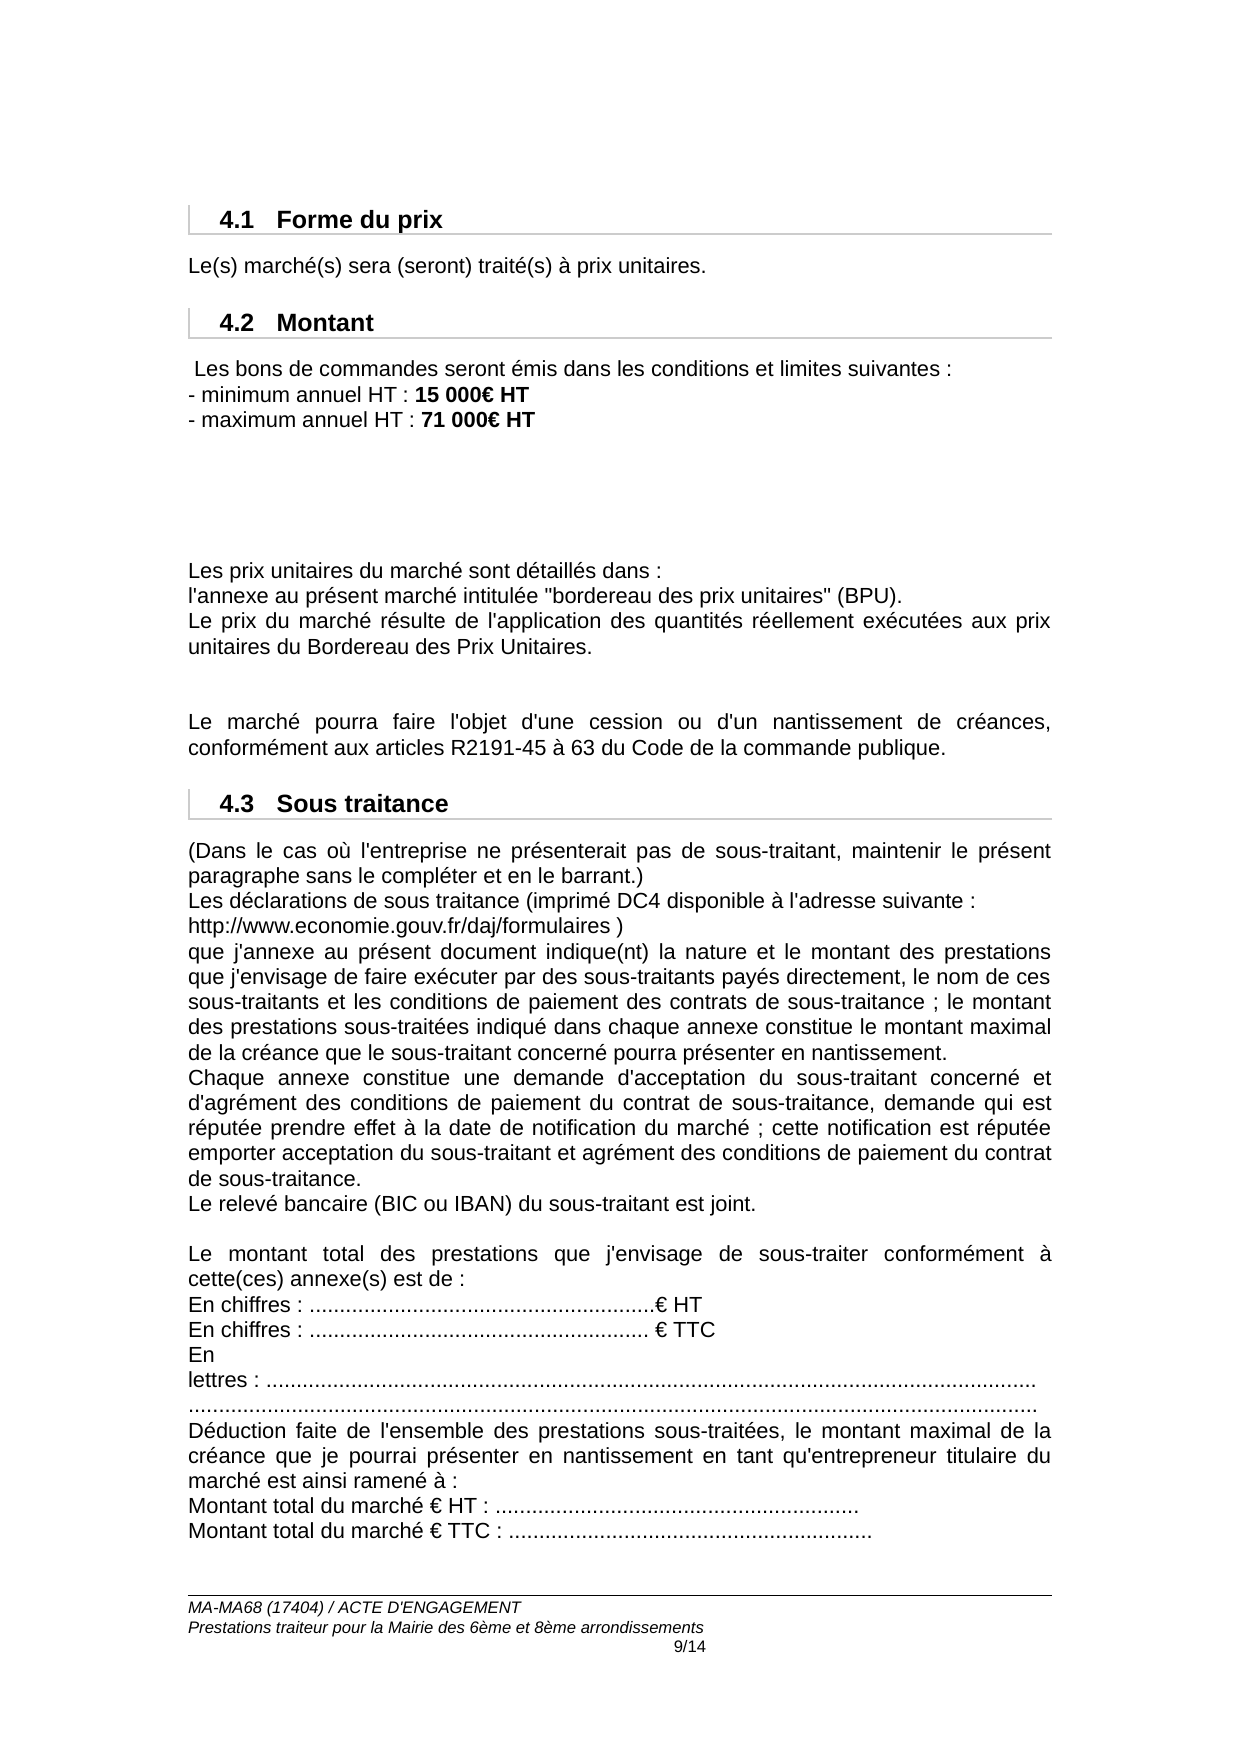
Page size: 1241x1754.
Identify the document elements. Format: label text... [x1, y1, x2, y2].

text Montant total du marché € TTC : ............................................................ [188, 1518, 1052, 1543]
text Les déclarations de sous traitance (imprimé DC4 disponible à l'adresse suivante : [188, 888, 1052, 913]
text Le montant total des prestations que j'envisage de sous-traiter conformément à cette(ces) annexe(s) est de : [188, 1241, 1052, 1291]
text En chiffres : .........................................................€ HT [188, 1291, 1052, 1317]
text Le relevé bancaire (BIC ou IBAN) du sous-traitant est joint. [188, 1191, 1052, 1216]
text Montant total du marché € HT : ............................................................ [188, 1493, 1052, 1518]
text Le marché pourra faire l'objet d'une cession ou d'un nantissement de créances, conformément aux articles R2191-45 à 63 du Code de la commande publique. [188, 709, 1052, 760]
text Chaque annexe constitue une demande d'acceptation du sous-traitant concerné et d'agrément des conditions de paiement du contrat de sous-traitance, demande qui est réputée prendre effet à la date de notification du marché ; cette notification est réputée emporter acceptation du sous-traitant et agrément des conditions de paiement du contrat de sous-traitance. [188, 1064, 1052, 1191]
text Déduction faite de l'ensemble des prestations sous-traitées, le montant maximal de la créance que je pourrai présenter en nantissement en tant qu'entrepreneur titulaire du marché est ainsi ramené à : [188, 1417, 1052, 1493]
text Le prix du marché résulte de l'application des quantités réellement exécutées aux prix unitaires du Bordereau des Prix Unitaires. [188, 608, 1052, 659]
text l'annexe au présent marché intitulée "bordereau des prix unitaires" (BPU). [188, 583, 1052, 608]
subtitle Forme du prix [188, 204, 1052, 233]
text En lettres : ............................................................................................................................... [188, 1342, 1052, 1392]
text Les prix unitaires du marché sont détaillés dans : [188, 558, 1052, 583]
text - minimum annuel HT : 15 000€ HT [188, 382, 1052, 407]
subtitle Sous traitance [190, 789, 1052, 818]
text Les bons de commandes seront émis dans les conditions et limites suivantes : [188, 356, 1052, 382]
text Le(s) marché(s) sera (seront) traité(s) à prix unitaires. [188, 253, 1052, 278]
text En chiffres : ........................................................ € TTC [188, 1317, 1052, 1342]
text ............................................................................................................................................ [188, 1392, 1052, 1417]
text que j'annexe au présent document indique(nt) la nature et le montant des prestations que j'envisage de faire exécuter par des sous-traitants payés directement, le nom de ces sous-traitants et les conditions de paiement des contrats de sous-traitance ; le montant des prestations sous-traitées indiqué dans chaque annexe constitue le montant maximal de la créance que le sous-traitant concerné pourra présenter en nantissement. [188, 938, 1052, 1064]
text - maximum annuel HT : 71 000€ HT [188, 407, 1052, 432]
text (Dans le cas où l'entreprise ne présenterait pas de sous-traitant, maintenir le présent paragraphe sans le compléter et en le barrant.) [188, 838, 1052, 888]
subtitle Montant [190, 308, 1052, 337]
text http://www.economie.gouv.fr/daj/formulaires ) [188, 913, 1052, 938]
